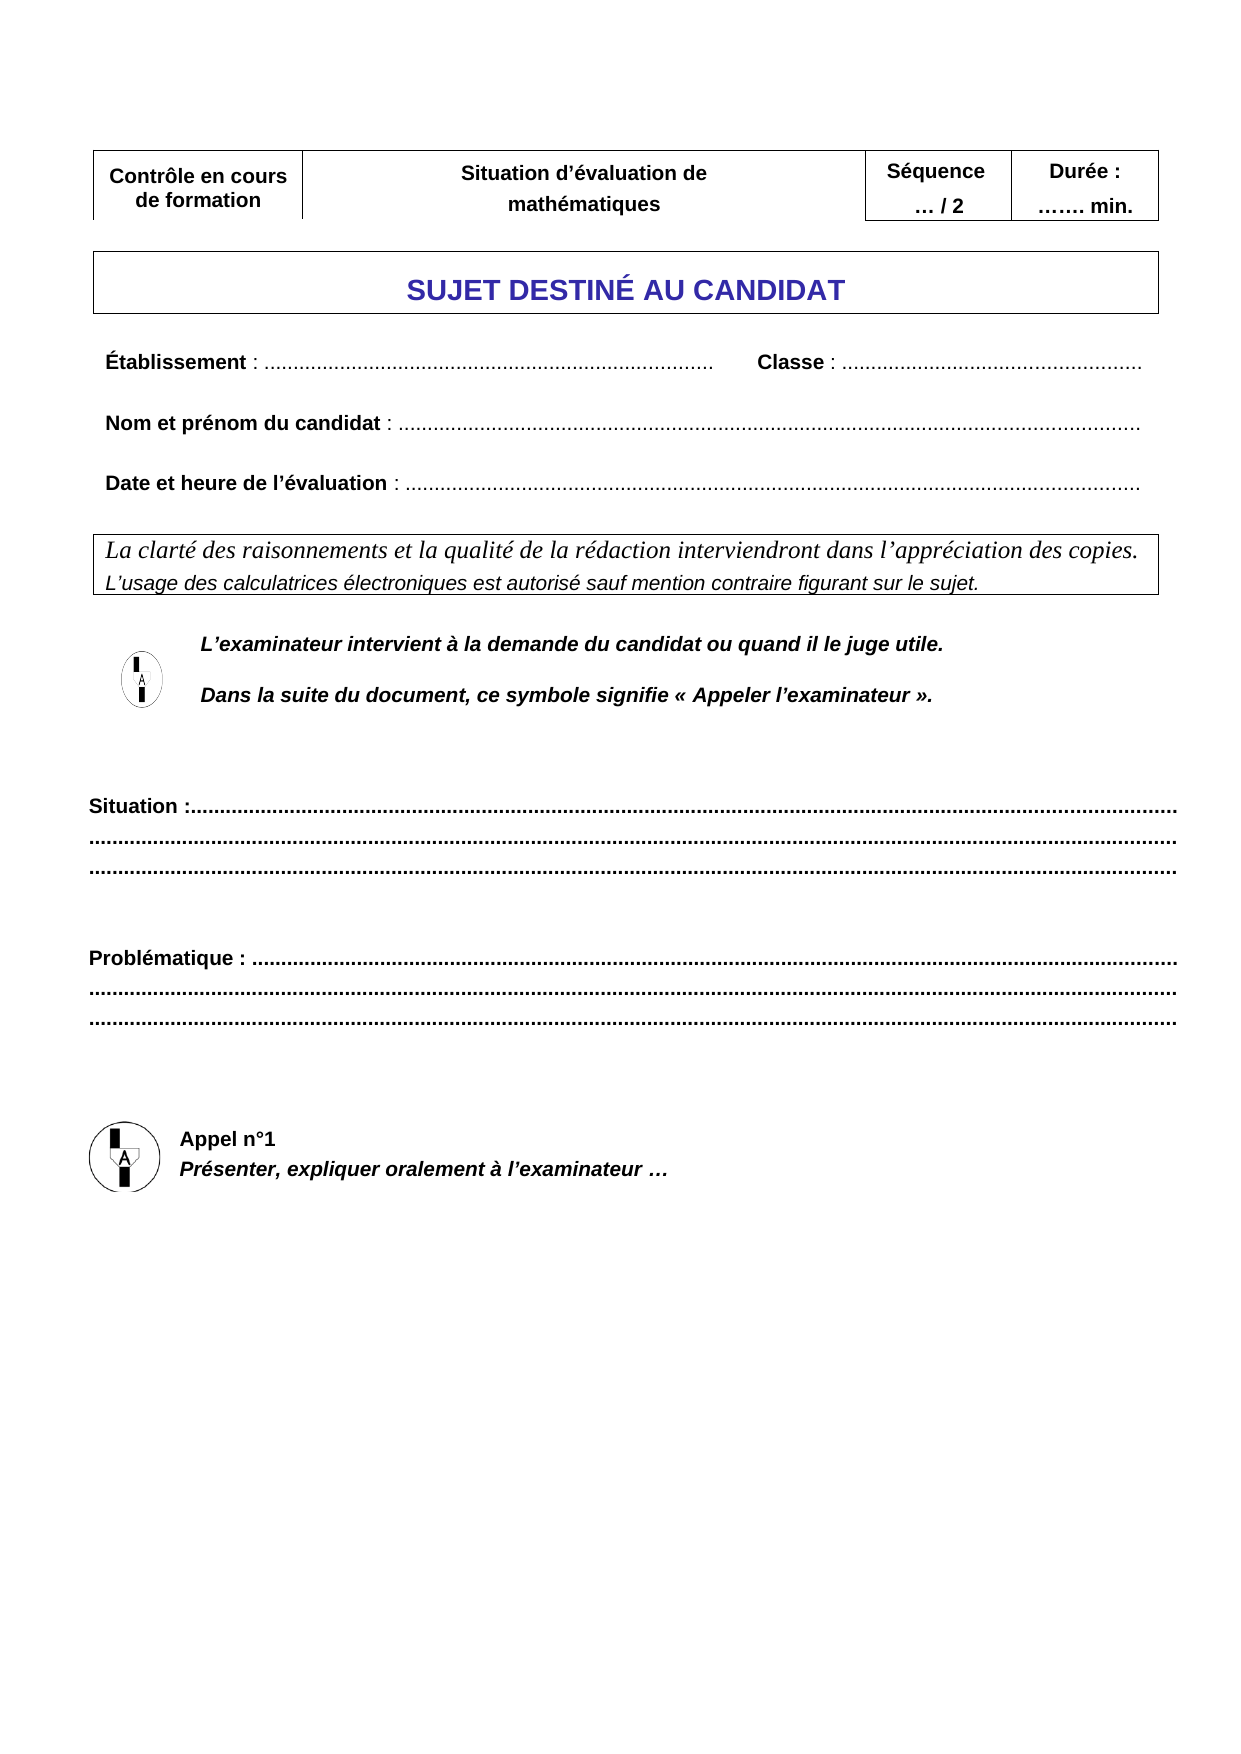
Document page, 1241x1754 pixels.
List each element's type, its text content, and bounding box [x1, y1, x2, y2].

table_header Séquence [866, 151, 1011, 185]
table_header sujet destinÉ au candidat [94, 252, 1158, 312]
table_header Situation d’évaluation de mathématiques [303, 151, 865, 219]
table_header [95, 626, 189, 728]
table_cell Établissement : Classe : Nom et prénom du candidat : Date et heure de l’évaluation : [94, 314, 1158, 495]
text Situation : [89, 794, 1163, 818]
table_cell ……. min. [1012, 185, 1158, 219]
table_cell Dans la suite du document, ce symbole signifie « Appeler l’examinateur ». [189, 656, 1158, 728]
picture [88, 1121, 161, 1194]
table_cell … / 2 [866, 185, 1011, 219]
text Présenter, expliquer oralement à l’examinateur … [161, 1157, 1163, 1181]
table_cell [94, 495, 1158, 534]
table_header L’examinateur intervient à la demande du candidat ou quand il le juge utile. [189, 626, 1158, 656]
table_header Durée : [1012, 151, 1158, 185]
table_cell La clarté des raisonnements et la qualité de la rédaction interviendront dans l’appréciation des copies. L’usage des calculatrices électroniques est autorisé sauf mention contraire figurant sur le sujet. [94, 535, 1158, 594]
table_header Contrôle en cours de formation [94, 151, 302, 219]
text Appel n°1 [161, 1127, 1163, 1151]
text Problématique : [89, 945, 1163, 969]
